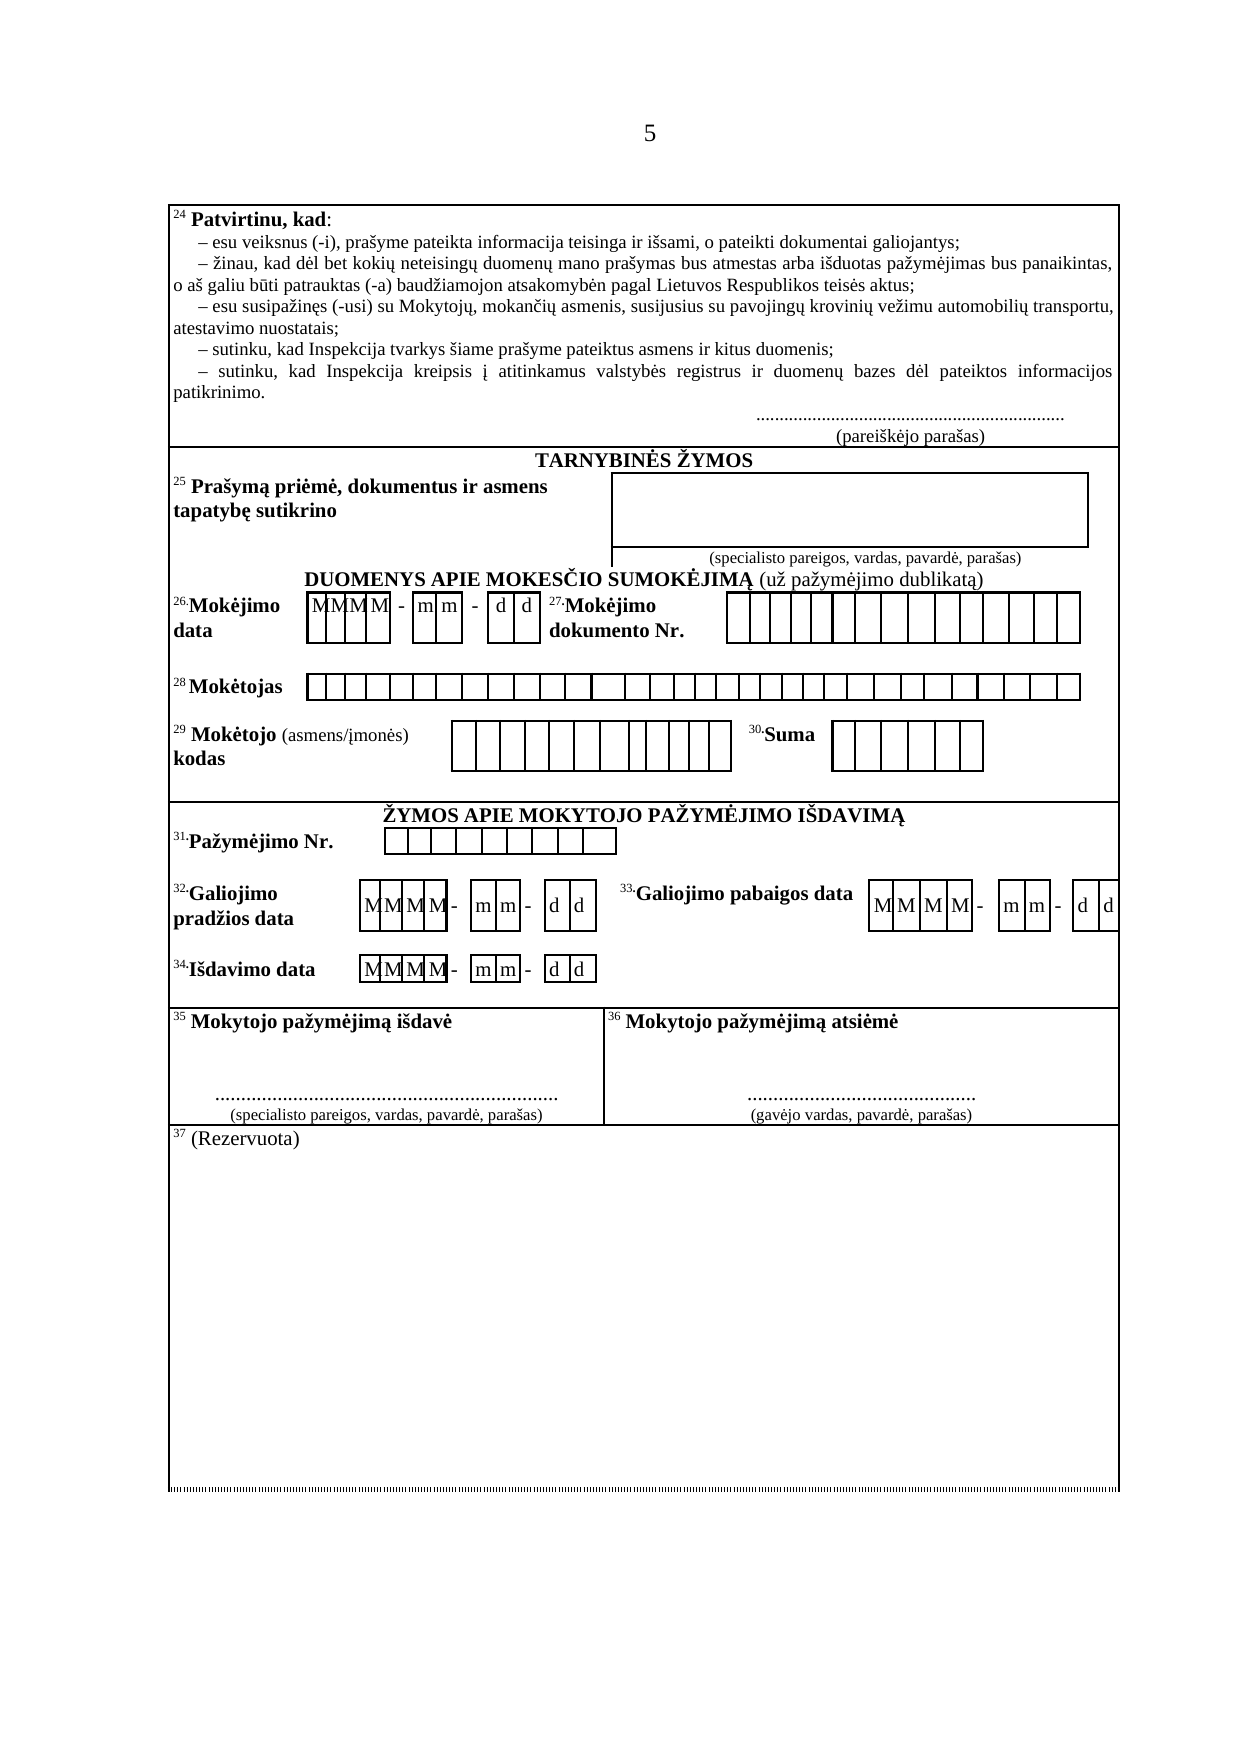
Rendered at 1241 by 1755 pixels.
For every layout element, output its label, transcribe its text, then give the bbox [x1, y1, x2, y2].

table_cell - [521, 954, 544, 981]
table_cell [856, 722, 880, 770]
table_cell d [1100, 881, 1118, 929]
table_cell M [894, 881, 919, 929]
table_cell [360, 983, 380, 1007]
table_cell [533, 829, 557, 853]
table_cell [999, 981, 1024, 1007]
table_cell m [497, 881, 519, 929]
table_cell M [361, 881, 379, 929]
table_cell [601, 722, 628, 770]
table_cell [483, 829, 506, 853]
table_cell [308, 699, 1118, 720]
table_cell TARNYBINĖS ŽYMOS [170, 448, 1118, 472]
table_cell [999, 954, 1024, 981]
table_cell m [1026, 881, 1049, 929]
table_cell 36 Mokytojo pažymėjimą atsiėmė [605, 1009, 1118, 1033]
table_cell [840, 827, 865, 853]
table_cell [834, 594, 854, 642]
table_cell M [425, 956, 445, 981]
table_cell [972, 954, 999, 981]
table_cell M [403, 956, 423, 981]
table_cell [584, 829, 615, 853]
table_cell 34.Išdavimo data [170, 954, 359, 981]
table_cell m [437, 594, 461, 642]
table_cell [893, 981, 920, 1007]
table_cell [597, 954, 616, 981]
table_cell M [367, 594, 389, 642]
table_cell [509, 675, 513, 698]
table_cell [453, 722, 475, 770]
table_cell 26.Mokėjimo data [170, 591, 306, 642]
table_cell [936, 722, 959, 770]
table_cell [1010, 594, 1033, 642]
table_cell 28 Mokėtojas [170, 673, 306, 698]
table_cell [956, 827, 987, 853]
table_cell d [515, 594, 539, 642]
table_cell d [571, 881, 595, 929]
table_cell [1073, 981, 1099, 1007]
table_cell [882, 722, 907, 770]
table_cell m [472, 881, 495, 929]
table_cell [457, 829, 481, 853]
table_cell [1058, 594, 1079, 642]
table_cell [170, 770, 1118, 801]
table_cell m [497, 956, 519, 981]
table_cell [1081, 591, 1118, 642]
table_cell [947, 981, 972, 1007]
table_cell M [403, 881, 423, 929]
table_cell [710, 722, 730, 770]
table_cell [617, 827, 662, 853]
table_cell [170, 699, 307, 720]
table_cell M [361, 956, 379, 981]
table_cell M [309, 594, 325, 642]
table_cell [929, 827, 956, 853]
table_cell [1025, 954, 1050, 981]
table_cell M [381, 956, 401, 981]
table_cell [446, 981, 471, 1007]
table_cell [432, 829, 455, 853]
table_cell [834, 722, 854, 770]
table_cell d [1074, 881, 1098, 929]
table_cell [865, 827, 897, 853]
table_cell 30.Suma [732, 720, 831, 770]
table_cell [1050, 981, 1073, 1007]
table_cell [751, 594, 769, 642]
table_cell [909, 594, 934, 642]
table_cell [920, 954, 947, 981]
table_cell [1042, 827, 1067, 853]
table_cell [647, 722, 668, 770]
table_cell [972, 981, 999, 1007]
table_cell [535, 675, 539, 698]
table_cell - [521, 879, 544, 929]
table_cell [616, 954, 869, 981]
table_cell [1089, 472, 1118, 546]
table_cell - [391, 591, 412, 642]
table_cell [496, 983, 520, 1007]
table_cell (specialisto pareigos, vardas, pavardė, parašas) [613, 546, 1118, 567]
table_cell [477, 722, 499, 770]
table_cell m [1000, 881, 1024, 929]
table_cell [1025, 981, 1050, 1007]
table_cell [1073, 954, 1099, 981]
table_cell [984, 720, 1118, 770]
table_cell - [448, 954, 470, 981]
table_cell [170, 853, 1118, 879]
table_cell [616, 981, 869, 1007]
table_cell [402, 983, 424, 1007]
table_cell [386, 829, 407, 853]
table_cell d [546, 956, 569, 981]
table_cell 29 Mokėtojo (asmens/įmonės) kodas [170, 720, 451, 770]
table_cell [1099, 981, 1118, 1007]
table_cell [170, 981, 360, 1007]
table_cell 37 (Rezervuota) [170, 1126, 604, 1487]
table_cell [984, 594, 1008, 642]
table_cell [1015, 827, 1042, 853]
table_cell m [414, 594, 435, 642]
table_cell [792, 594, 810, 642]
table_cell [630, 722, 645, 770]
table_cell [520, 981, 545, 1007]
table_cell [501, 722, 524, 770]
table_header 24 Patvirtinu, kad: [170, 206, 1118, 231]
table_cell - [973, 879, 998, 929]
table_cell 32.Galiojimo pradžios data [170, 879, 359, 929]
table_cell [620, 675, 624, 698]
table_cell d [546, 881, 569, 929]
table_cell M [425, 881, 445, 929]
table_cell [893, 954, 920, 981]
table_cell - [448, 879, 470, 929]
table_cell [597, 879, 616, 929]
table_cell [947, 954, 972, 981]
table_cell [812, 594, 831, 642]
table_cell [669, 675, 673, 698]
table_cell M [346, 594, 365, 642]
table_cell 25 Prašymą priėmė, dokumentus ir asmens tapatybę sutikrino [170, 472, 611, 567]
table_cell M [381, 881, 401, 929]
table_cell [909, 722, 934, 770]
table_cell ............................................ (gavėjo vardas, pavardė, parašas) [605, 1033, 1118, 1124]
table_cell [947, 675, 951, 698]
table_cell [897, 827, 928, 853]
table_cell 33.Galiojimo pabaigos data [616, 879, 868, 929]
table_cell [545, 983, 569, 1007]
table_cell ŽYMOS APIE MOKYTOJO PAŽYMĖJIMO IŠDAVIMĄ [170, 803, 1118, 827]
table_cell [380, 983, 402, 1007]
table_cell [559, 829, 582, 853]
table_cell d [571, 956, 595, 981]
table_cell [670, 722, 688, 770]
table_cell [936, 594, 959, 642]
table_cell [1035, 594, 1056, 642]
table_cell [856, 594, 880, 642]
table_cell 27.Mokėjimo dokumento Nr. [541, 591, 726, 642]
table_cell [385, 675, 389, 698]
table_cell [690, 722, 708, 770]
table_cell [1095, 827, 1118, 853]
table_cell [662, 827, 840, 853]
table_cell M [870, 881, 892, 929]
table_cell M [948, 881, 971, 929]
table_cell [508, 829, 531, 853]
table_cell [961, 594, 982, 642]
table_cell 31.Pažymėjimo Nr. [170, 827, 384, 853]
table_cell [771, 594, 790, 642]
table_cell [570, 983, 596, 1007]
table_cell [777, 675, 781, 698]
table_cell [604, 1126, 1118, 1487]
table_cell [728, 594, 749, 642]
table_cell m [472, 956, 495, 981]
table_cell [526, 722, 548, 770]
table_cell .................................................................. (specialisto pareigos, vardas, pavardė, parašas) [170, 1033, 603, 1124]
table_cell 35 Mokytojo pažymėjimą išdavė [170, 1009, 603, 1033]
table_cell [1081, 673, 1118, 698]
table_cell [550, 722, 573, 770]
table_cell [170, 930, 616, 954]
table_cell [882, 594, 907, 642]
table_cell [424, 983, 446, 1007]
table_cell [575, 722, 599, 770]
table_cell [961, 722, 982, 770]
table_cell [596, 981, 616, 1007]
table_cell d [489, 594, 513, 642]
table_cell - [463, 591, 487, 642]
table_cell [1050, 954, 1073, 981]
table_cell [471, 983, 496, 1007]
table_cell [798, 675, 802, 698]
table_cell M [327, 594, 344, 642]
table_cell [616, 930, 1118, 954]
table_cell DUOMENYS APIE MOKESČIO SUMOKĖJIMĄ (už pažymėjimo dublikatą) [170, 567, 1118, 591]
table_cell - [1051, 879, 1072, 929]
table_cell [1099, 954, 1118, 981]
table_cell M [921, 881, 946, 929]
table_cell [987, 827, 1014, 853]
table_cell [1067, 827, 1095, 853]
table_cell [869, 954, 893, 981]
table_cell [170, 642, 1118, 672]
table_cell [869, 981, 893, 1007]
table_cell [920, 981, 947, 1007]
table_cell – esu veiksnus (-i), prašyme pateikta informacija teisinga ir išsami, o pateikti dokumentai galiojantys; – žinau, kad dėl bet kokių neteisingų duomenų mano prašymas bus atmestas arba išduotas pažymėjimas bus panaikintas, o aš galiu būti patrauktas (-a) baudžiamojon atsakomybėn pagal Lietuvos Respublikos teisės aktus; – esu susipažinęs (-usi) su Mokytojų, mokančių asmenis, susijusius su pavojingų krovinių vežimu automobilių transportu, atestavimo nuostatais; – sutinku, kad Inspekcija tvarkys šiame prašyme pateiktus asmens ir kitus duomenis; – sutinku, kad Inspekcija kreipsis į atitinkamus valstybės registrus ir duomenų bazes dėl pateiktos informacijos patikrinimo. .................................................................. (pareiškėjo parašas) [170, 231, 1118, 446]
table_cell [409, 829, 430, 853]
table_cell [869, 675, 873, 698]
